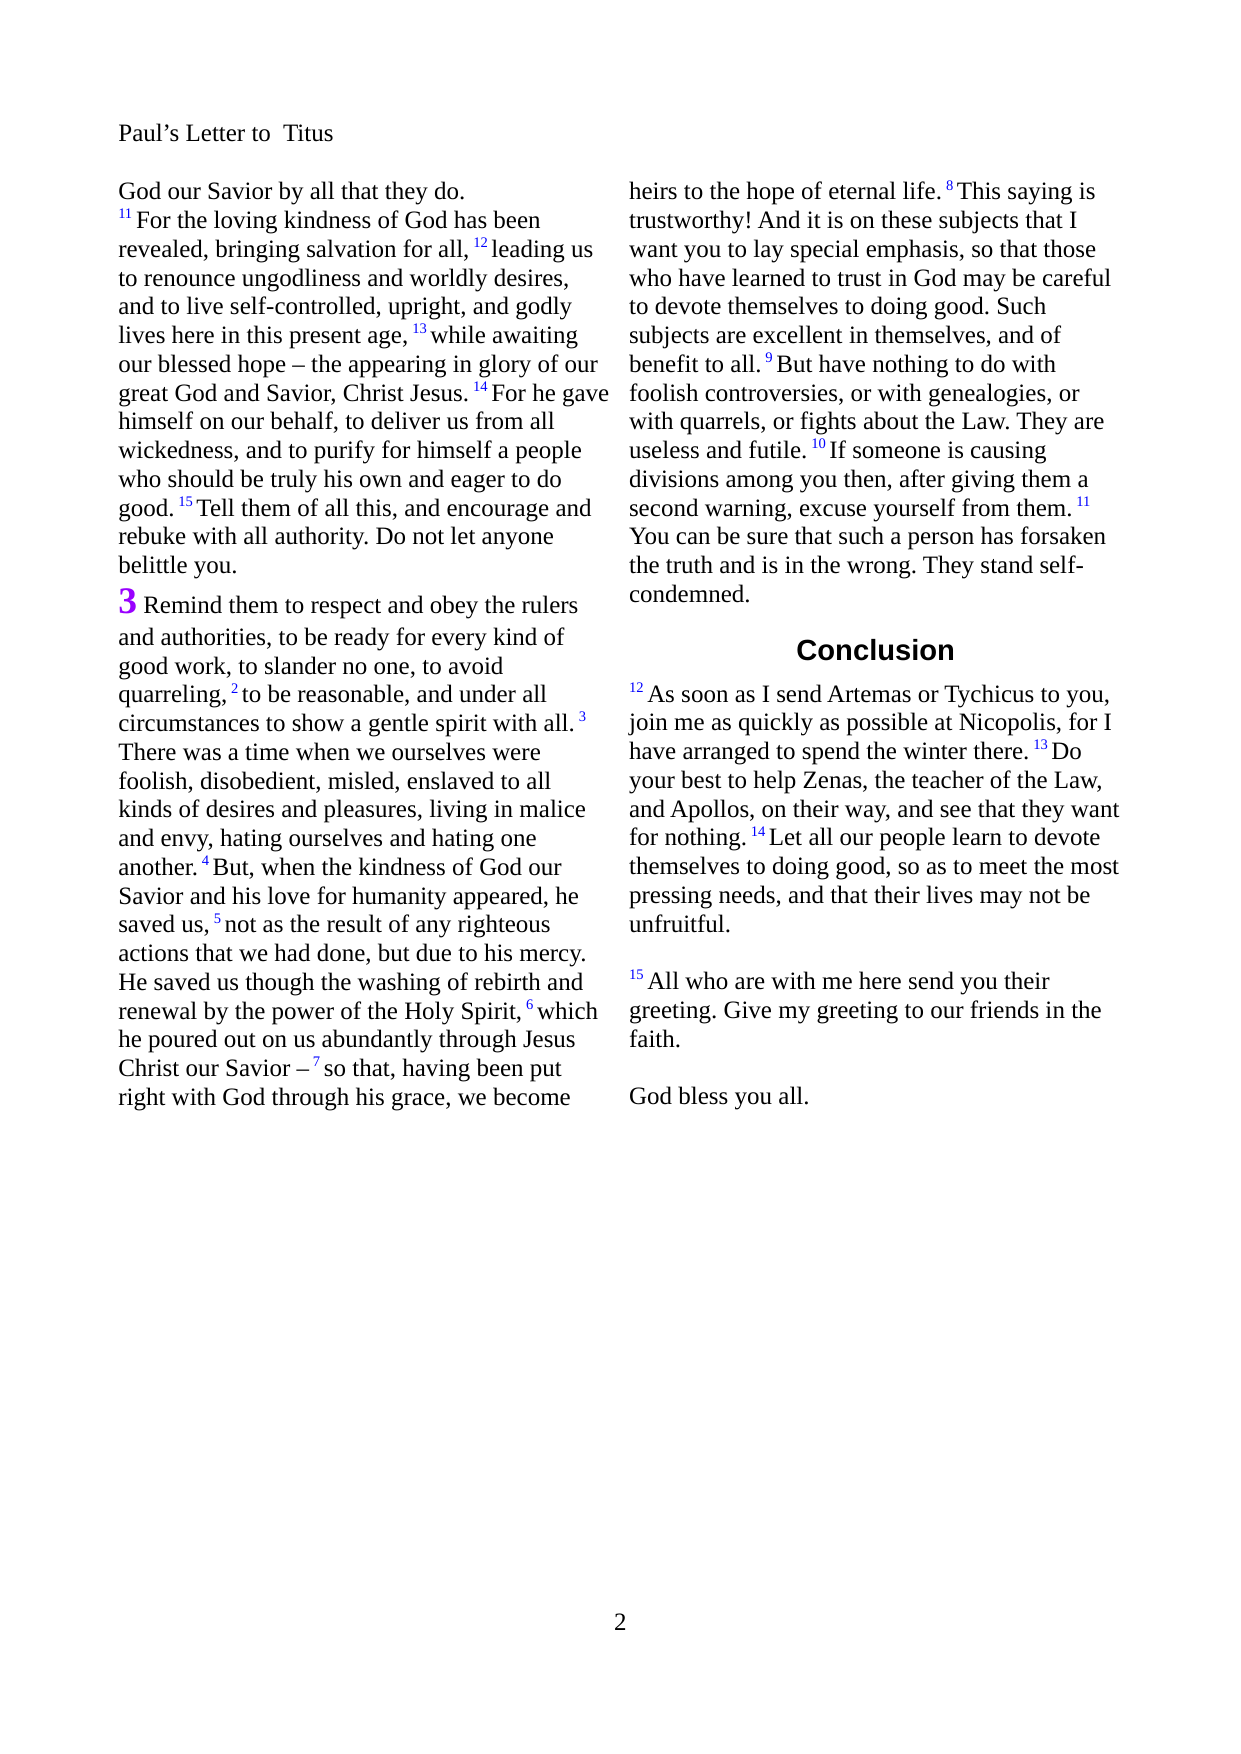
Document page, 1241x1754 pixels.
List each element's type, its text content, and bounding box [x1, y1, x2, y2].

text 11 For the loving kindness of God has been revealed, bringing salvation for all, 12 leading us to renounce ungodliness and worldly desires, and to live self-controlled, upright, and godly lives here in this present age, 13 while awaiting our blessed hope – the appearing in glory of our great God and Savior, Christ Jesus. 14 For he gave himself on our behalf, to deliver us from all wickedness, and to purify for himself a people who should be truly his own and eager to do good. 15 Tell them of all this, and encourage and rebuke with all authority. Do not let anyone belittle you. [118, 205, 611, 579]
text 3 Remind them to respect and obey the rulers and authorities, to be ready for every kind of good work, to slander no one, to avoid quarreling, 2 to be reasonable, and under all circumstances to show a gentle spirit with all. 3 There was a time when we ourselves were foolish, disobedient, misled, enslaved to all kinds of desires and pleasures, living in malice and envy, hating ourselves and hating one another. 4 But, when the kindness of God our Savior and his love for humanity appeared, he saved us, 5 not as the result of any righteous actions that we had done, but due to his mercy. He saved us though the washing of rebirth and renewal by the power of the Holy Spirit, 6 which he poured out on us abundantly through Jesus Christ our Savior – 7 so that, having been put right with God through his grace, we become [118, 579, 611, 1111]
text 15 All who are with me here send you their greeting. Give my greeting to our friends in the faith. [629, 966, 1122, 1052]
text God bless you all. [629, 1081, 1122, 1110]
text God our Savior by all that they do. [118, 176, 611, 205]
text heirs to the hope of eternal life. 8 This saying is trustworthy! And it is on these subjects that I want you to lay special emphasis, so that those who have learned to trust in God may be careful to devote themselves to doing good. Such subjects are excellent in themselves, and of benefit to all. 9 But have nothing to do with foolish controversies, or with genealogies, or with quarrels, or fights about the Law. They are useless and futile. 10 If someone is causing divisions among you then, after giving them a second warning, excuse yourself from them. 11 You can be sure that such a person has forsaken the truth and is in the wrong. They stand self-condemned. [629, 176, 1122, 608]
subtitle Conclusion [629, 633, 1122, 666]
text 12 As soon as I send Artemas or Tychicus to you, join me as quickly as possible at Nicopolis, for I have arranged to spend the winter there. 13 Do your best to help Zenas, the teacher of the Law, and Apollos, on their way, and see that they want for nothing. 14 Let all our people learn to devote themselves to doing good, so as to meet the most pressing needs, and that their lives may not be unfruitful. [629, 679, 1122, 937]
